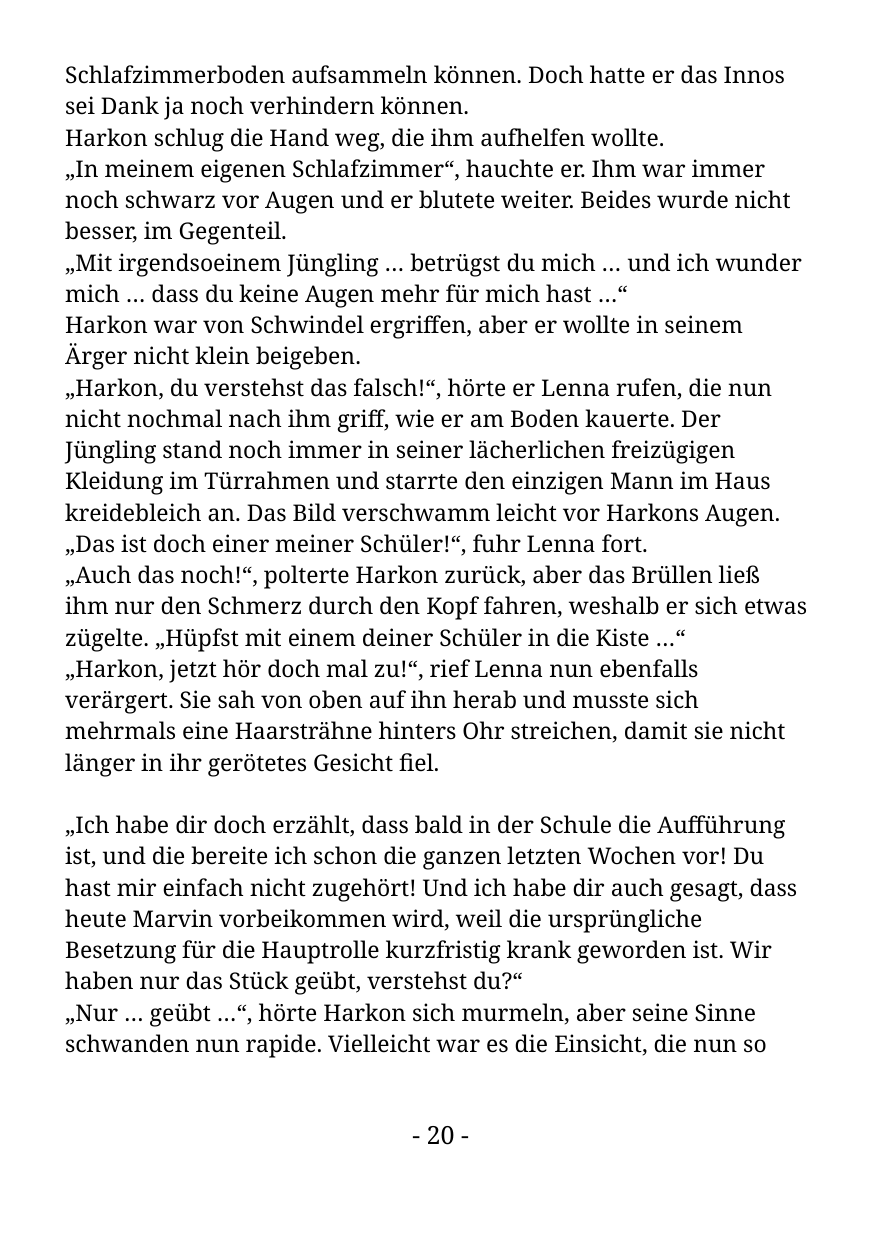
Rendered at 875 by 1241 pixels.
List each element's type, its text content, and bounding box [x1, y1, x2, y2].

text „Harkon, du verstehst das falsch!“, hörte er Lenna rufen, die nun nicht nochmal nach ihm griff, wie er am Boden kauerte. Der Jüngling stand noch immer in seiner lächerlichen freizügigen Kleidung im Türrahmen und starrte den einzigen Mann im Haus kreidebleich an. Das Bild verschwamm leicht vor Harkons Augen. [65, 372, 809, 528]
text Harkon schlug die Hand weg, die ihm aufhelfen wollte. [65, 122, 809, 153]
text „In meinem eigenen Schlafzimmer“, hauchte er. Ihm war immer noch schwarz vor Augen und er blutete weiter. Beides wurde nicht besser, im Gegenteil. [65, 153, 809, 247]
text Schlafzimmerboden aufsammeln können. Doch hatte er das Innos sei Dank ja noch verhindern können. [65, 59, 809, 122]
text „Das ist doch einer meiner Schüler!“, fuhr Lenna fort. [65, 528, 809, 559]
text „Harkon, jetzt hör doch mal zu!“, rief Lenna nun ebenfalls verärgert. Sie sah von oben auf ihn herab und musste sich mehrmals eine Haarsträhne hinters Ohr streichen, damit sie nicht länger in ihr gerötetes Gesicht fiel. [65, 653, 809, 778]
text „Auch das noch!“, polterte Harkon zurück, aber das Brüllen ließ ihm nur den Schmerz durch den Kopf fahren, weshalb er sich etwas zügelte. „Hüpfst mit einem deiner Schüler in die Kiste …“ [65, 559, 809, 653]
text „Mit irgendsoeinem Jüngling … betrügst du mich … und ich wunder mich … dass du keine Augen mehr für mich hast …“ [65, 247, 809, 309]
text Harkon war von Schwindel ergriffen, aber er wollte in seinem Ärger nicht klein beigeben. [65, 309, 809, 372]
text „Nur … geübt …“, hörte Harkon sich murmeln, aber seine Sinne schwanden nun rapide. Vielleicht war es die Einsicht, die nun so [65, 997, 809, 1059]
text „Ich habe dir doch erzählt, dass bald in der Schule die Aufführung ist, und die bereite ich schon die ganzen letzten Wochen vor! Du hast mir einfach nicht zugehört! Und ich habe dir auch gesagt, dass heute Marvin vorbeikommen wird, weil die ursprüngliche Besetzung für die Hauptrolle kurzfristig krank geworden ist. Wir haben nur das Stück geübt, verstehst du?“ [65, 809, 809, 997]
